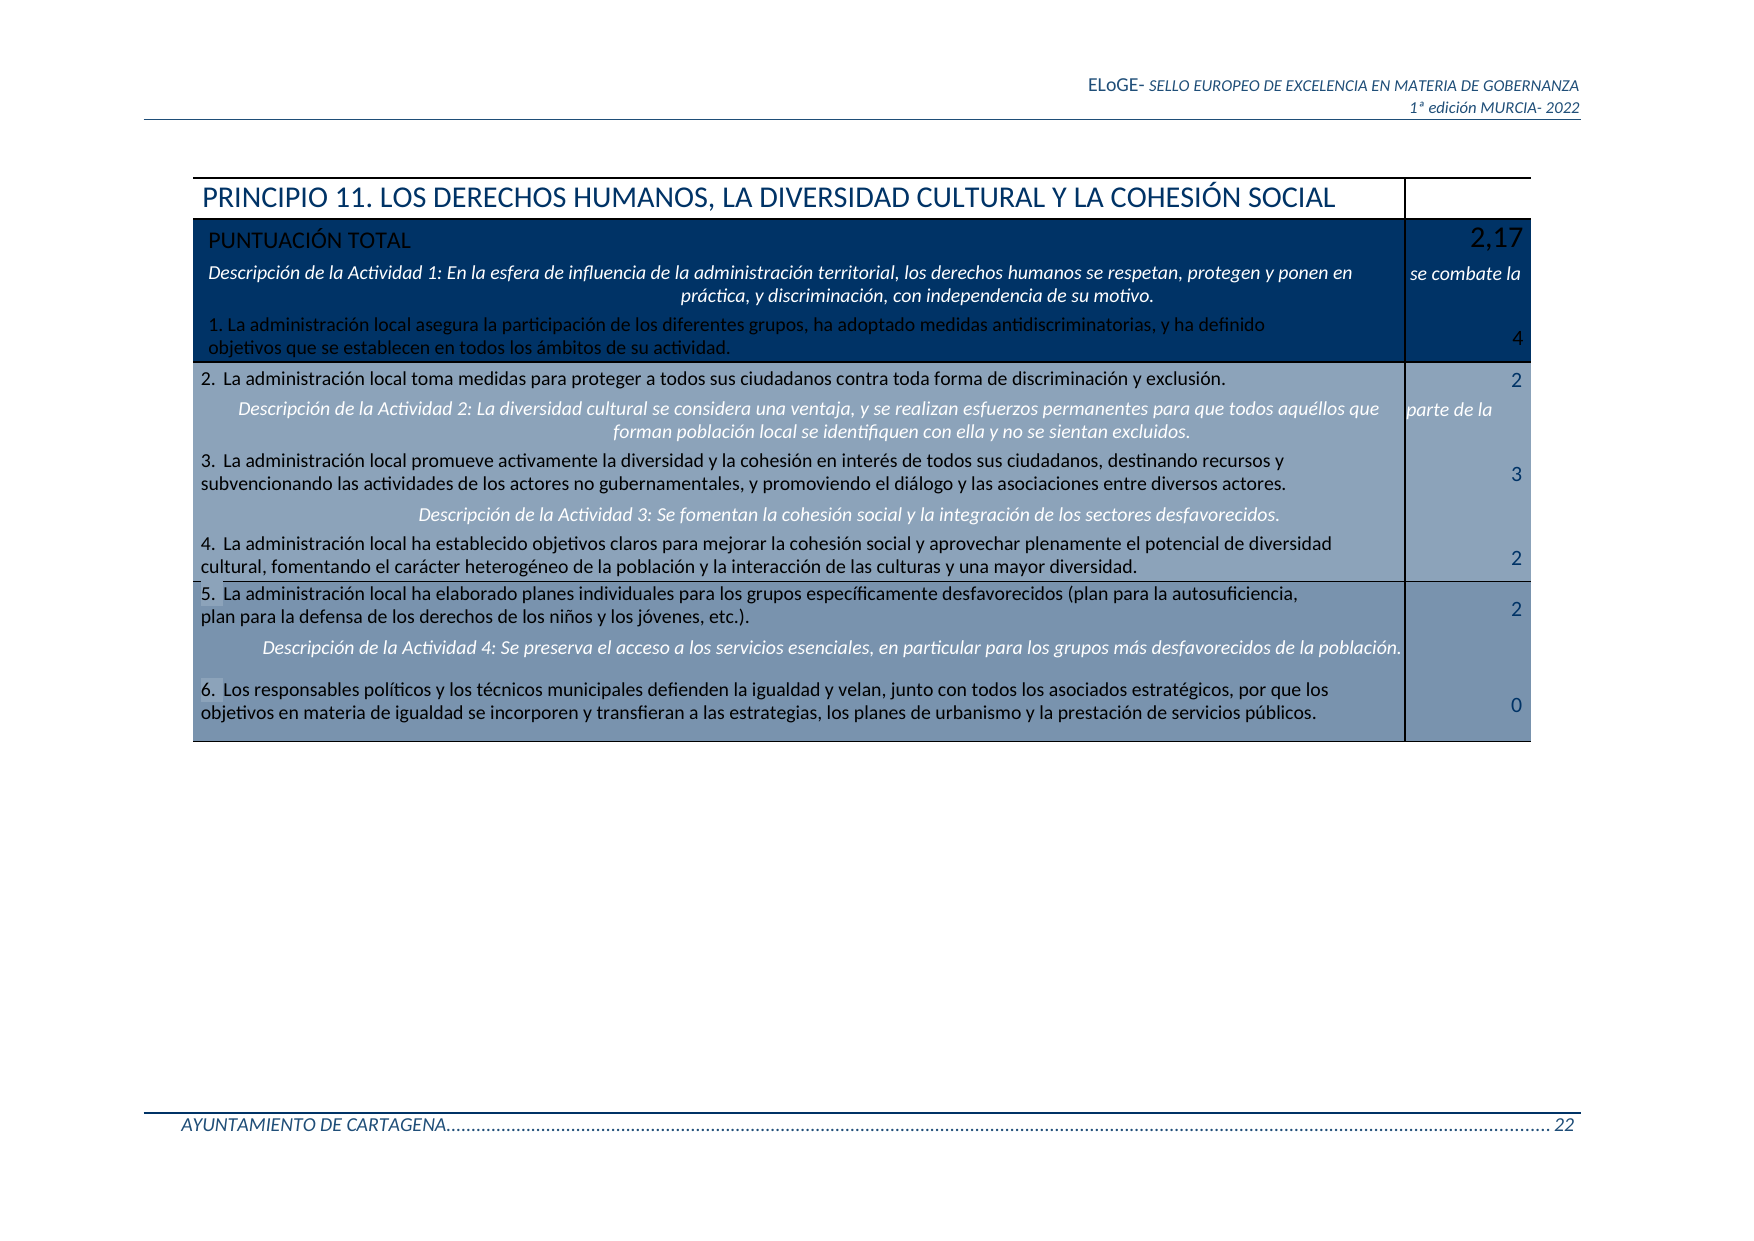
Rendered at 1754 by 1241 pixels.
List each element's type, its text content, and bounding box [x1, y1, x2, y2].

text AYUNTAMIENTO DE CARTAGENA 22 [181, 1117, 1581, 1135]
table_cell La administración local toma medidas para proteger a todos sus ciudadanos contra toda forma de discriminación y exclusión. Descripción de la Actividad 2: La diversidad cultural se considera una ventaja, y se realizan esfuerzos permanentes para que todos aquéllos que forman población local se identifiquen con ella y no se sientan excluidos. La administración local promueve activamente la diversidad y la cohesión en interés de todos sus ciudadanos, destinando recursos y subvencionando las actividades de los actores no gubernamentales, y promoviendo el diálogo y las asociaciones entre diversos actores. Descripción de la Actividad 3: Se fomentan la cohesión social y la integración de los sectores desfavorecidos. La administración local ha establecido objetivos claros para mejorar la cohesión social y aprovechar plenamente el potencial de diversidad cultural, fomentando el carácter heterogéneo de la población y la interacción de las culturas y una mayor diversidad. [193, 363, 1404, 581]
table_header PRINCIPIO 11. LOS DERECHOS HUMANOS, LA DIVERSIDAD CULTURAL Y LA COHESIÓN SOCIAL [193, 179, 1404, 218]
table_header [1502, 179, 1531, 218]
table_header [1406, 179, 1502, 218]
table_cell La administración local ha elaborado planes individuales para los grupos específicamente desfavorecidos (plan para la autosuficiencia, plan para la defensa de los derechos de los niños y los jóvenes, etc.). Descripción de la Actividad 4: Se preserva el acceso a los servicios esenciales, en particular para los grupos más desfavorecidos de la población. Los responsables políticos y los técnicos municipales defienden la igualdad y velan, junto con todos los asociados estratégicos, por que los objetivos en materia de igualdad se incorporen y transfieran a las estrategias, los planes de urbanismo y la prestación de servicios públicos. [193, 582, 1404, 741]
table_cell 2,17 se combate la 4 [1406, 220, 1531, 361]
table_cell [1406, 582, 1502, 741]
table_cell 2 3 2 [1502, 363, 1531, 581]
text ELoGE- SELLO EUROPEO DE EXCELENCIA EN MATERIA DE GOBERNANZA [143, 75, 1581, 96]
table_cell parte de la [1406, 363, 1502, 581]
table_cell 2 0 [1502, 582, 1531, 741]
text 1ª edición MURCIA- 2022 [143, 99, 1581, 117]
table_cell PUNTUACIÓN TOTAL Descripción de la Actividad 1: En la esfera de influencia de la administración territorial, los derechos humanos se respetan, protegen y ponen en práctica, y discriminación, con independencia de su motivo. 1. La administración local asegura la participación de los diferentes grupos, ha adoptado medidas antidiscriminatorias, y ha definido objetivos que se establecen en todos los ámbitos de su actividad. [193, 220, 1404, 361]
